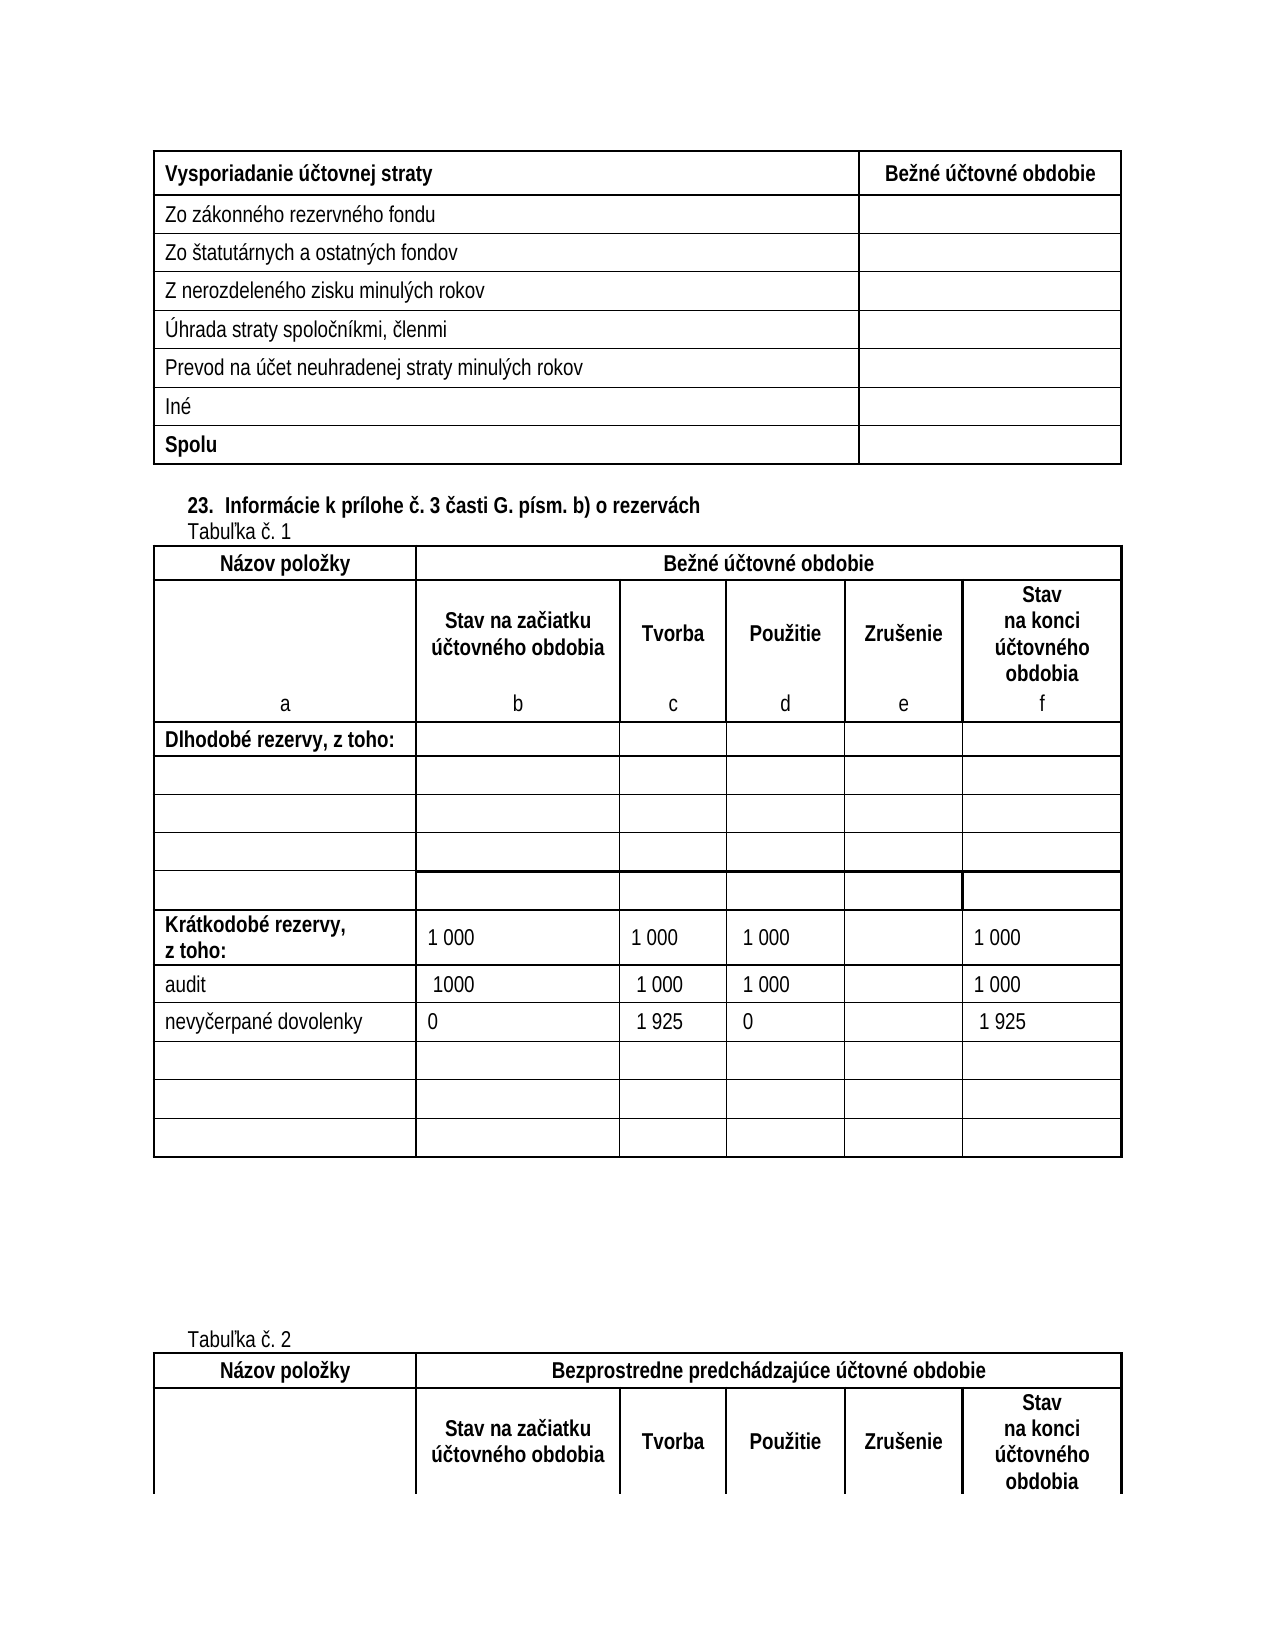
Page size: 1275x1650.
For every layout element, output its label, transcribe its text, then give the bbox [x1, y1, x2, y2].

table_cell [155, 795, 415, 832]
table_cell 1 925 [620, 1003, 726, 1041]
table_cell 1 000 [620, 966, 726, 1002]
table_cell [620, 723, 726, 755]
table_cell [417, 1080, 619, 1117]
table_cell [155, 1042, 415, 1079]
table_cell e [846, 686, 961, 721]
table_cell [845, 1119, 962, 1156]
table_cell [155, 1389, 415, 1494]
table_cell [417, 723, 619, 755]
table_cell [860, 349, 1120, 386]
table_cell [155, 757, 415, 793]
table_header Bežné účtovné obdobie [417, 547, 1120, 579]
table_cell Iné [155, 388, 858, 425]
table_header Názov položky [155, 1354, 415, 1387]
table_cell [417, 1119, 619, 1156]
table_cell [845, 911, 962, 964]
table_cell [845, 1042, 962, 1079]
table_cell d [727, 686, 844, 721]
table_cell [727, 757, 844, 793]
table_cell [963, 1042, 1120, 1079]
table_cell Stav na konci účtovného obdobia [964, 581, 1120, 686]
table_cell Spolu [155, 426, 858, 463]
table_cell f [964, 686, 1120, 721]
table_cell [155, 1119, 415, 1156]
table_cell Úhrada straty spoločníkmi, členmi [155, 311, 858, 348]
table_cell [620, 795, 726, 832]
table_cell a [155, 686, 415, 721]
table_cell [845, 833, 962, 870]
table_cell [845, 795, 962, 832]
table_cell Tvorba [621, 581, 725, 686]
table_cell Zo zákonného rezervného fondu [155, 196, 858, 233]
table_cell [155, 1080, 415, 1117]
table_cell [727, 1042, 844, 1079]
table_cell Tvorba [621, 1389, 725, 1494]
table_cell [620, 757, 726, 793]
table_cell [727, 795, 844, 832]
table_cell [155, 833, 415, 870]
table_cell 1 000 [727, 911, 844, 964]
table_cell [727, 1119, 844, 1156]
table_cell Krátkodobé rezervy, z toho: [155, 911, 415, 964]
table_cell 0 [417, 1003, 619, 1041]
table_cell [727, 873, 844, 909]
table_cell [845, 966, 962, 1002]
table_cell [860, 196, 1120, 233]
table_cell Zo štatutárnych a ostatných fondov [155, 234, 858, 271]
table_cell [963, 723, 1120, 755]
table_cell [860, 426, 1120, 463]
table_cell Z nerozdeleného zisku minulých rokov [155, 272, 858, 309]
table_cell [845, 723, 962, 755]
table_cell Prevod na účet neuhradenej straty minulých rokov [155, 349, 858, 386]
table_cell [845, 873, 961, 909]
table_cell [860, 234, 1120, 271]
table_cell [727, 723, 844, 755]
table_header Názov položky [155, 547, 415, 579]
table_cell Zrušenie [846, 581, 961, 686]
table_cell [845, 1080, 962, 1117]
table_cell [963, 757, 1120, 793]
table_cell [155, 581, 415, 686]
table_cell [620, 833, 726, 870]
table_cell b [417, 686, 619, 721]
table_cell 1 000 [620, 911, 726, 964]
text Tabuľka č. 2 [187, 1326, 1087, 1352]
table_cell [620, 873, 726, 909]
table_cell [417, 795, 619, 832]
table_cell 1 925 [963, 1003, 1120, 1041]
table_cell Bežné účtovné obdobie [860, 152, 1120, 194]
table_cell [963, 795, 1120, 832]
table_cell [417, 757, 619, 793]
table_cell [963, 1119, 1120, 1156]
text Tabuľka č. 1 [187, 518, 1087, 544]
table_cell 1 000 [963, 911, 1120, 964]
table_cell nevyčerpané dovolenky [155, 1003, 415, 1041]
table_cell [860, 311, 1120, 348]
table_cell [417, 1042, 619, 1079]
table_cell audit [155, 966, 415, 1002]
table_cell Zrušenie [846, 1389, 961, 1494]
table_cell [727, 833, 844, 870]
table_cell 1 000 [963, 966, 1120, 1002]
table_cell 1 000 [417, 911, 619, 964]
table_cell [845, 757, 962, 793]
table_cell Stav na konci účtovného obdobia [964, 1389, 1120, 1494]
table_cell 0 [727, 1003, 844, 1041]
table_cell Použitie [727, 581, 844, 686]
table_cell [727, 1080, 844, 1117]
table_cell [417, 873, 619, 909]
table_cell Stav na začiatku účtovného obdobia [417, 1389, 619, 1494]
table_cell [620, 1042, 726, 1079]
table_cell [963, 1080, 1120, 1117]
table_header Bezprostredne predchádzajúce účtovné obdobie [417, 1354, 1120, 1387]
table_cell [620, 1080, 726, 1117]
table_cell [963, 833, 1120, 870]
table_cell [620, 1119, 726, 1156]
table_cell Použitie [727, 1389, 844, 1494]
table_cell Vysporiadanie účtovnej straty [155, 152, 858, 194]
table_cell 1 000 [727, 966, 844, 1002]
table_cell [860, 272, 1120, 309]
table_cell 1000 [417, 966, 619, 1002]
table_cell [417, 833, 619, 870]
table_cell [860, 388, 1120, 425]
table_cell [964, 873, 1120, 909]
table_cell [845, 1003, 962, 1041]
table_cell Dlhodobé rezervy, z toho: [155, 723, 415, 755]
table_cell [155, 871, 415, 909]
table_cell Stav na začiatku účtovného obdobia [417, 581, 619, 686]
text 23. Informácie k prílohe č. 3 časti G. písm. b) o rezervách [187, 492, 1087, 518]
table_cell c [621, 686, 725, 721]
